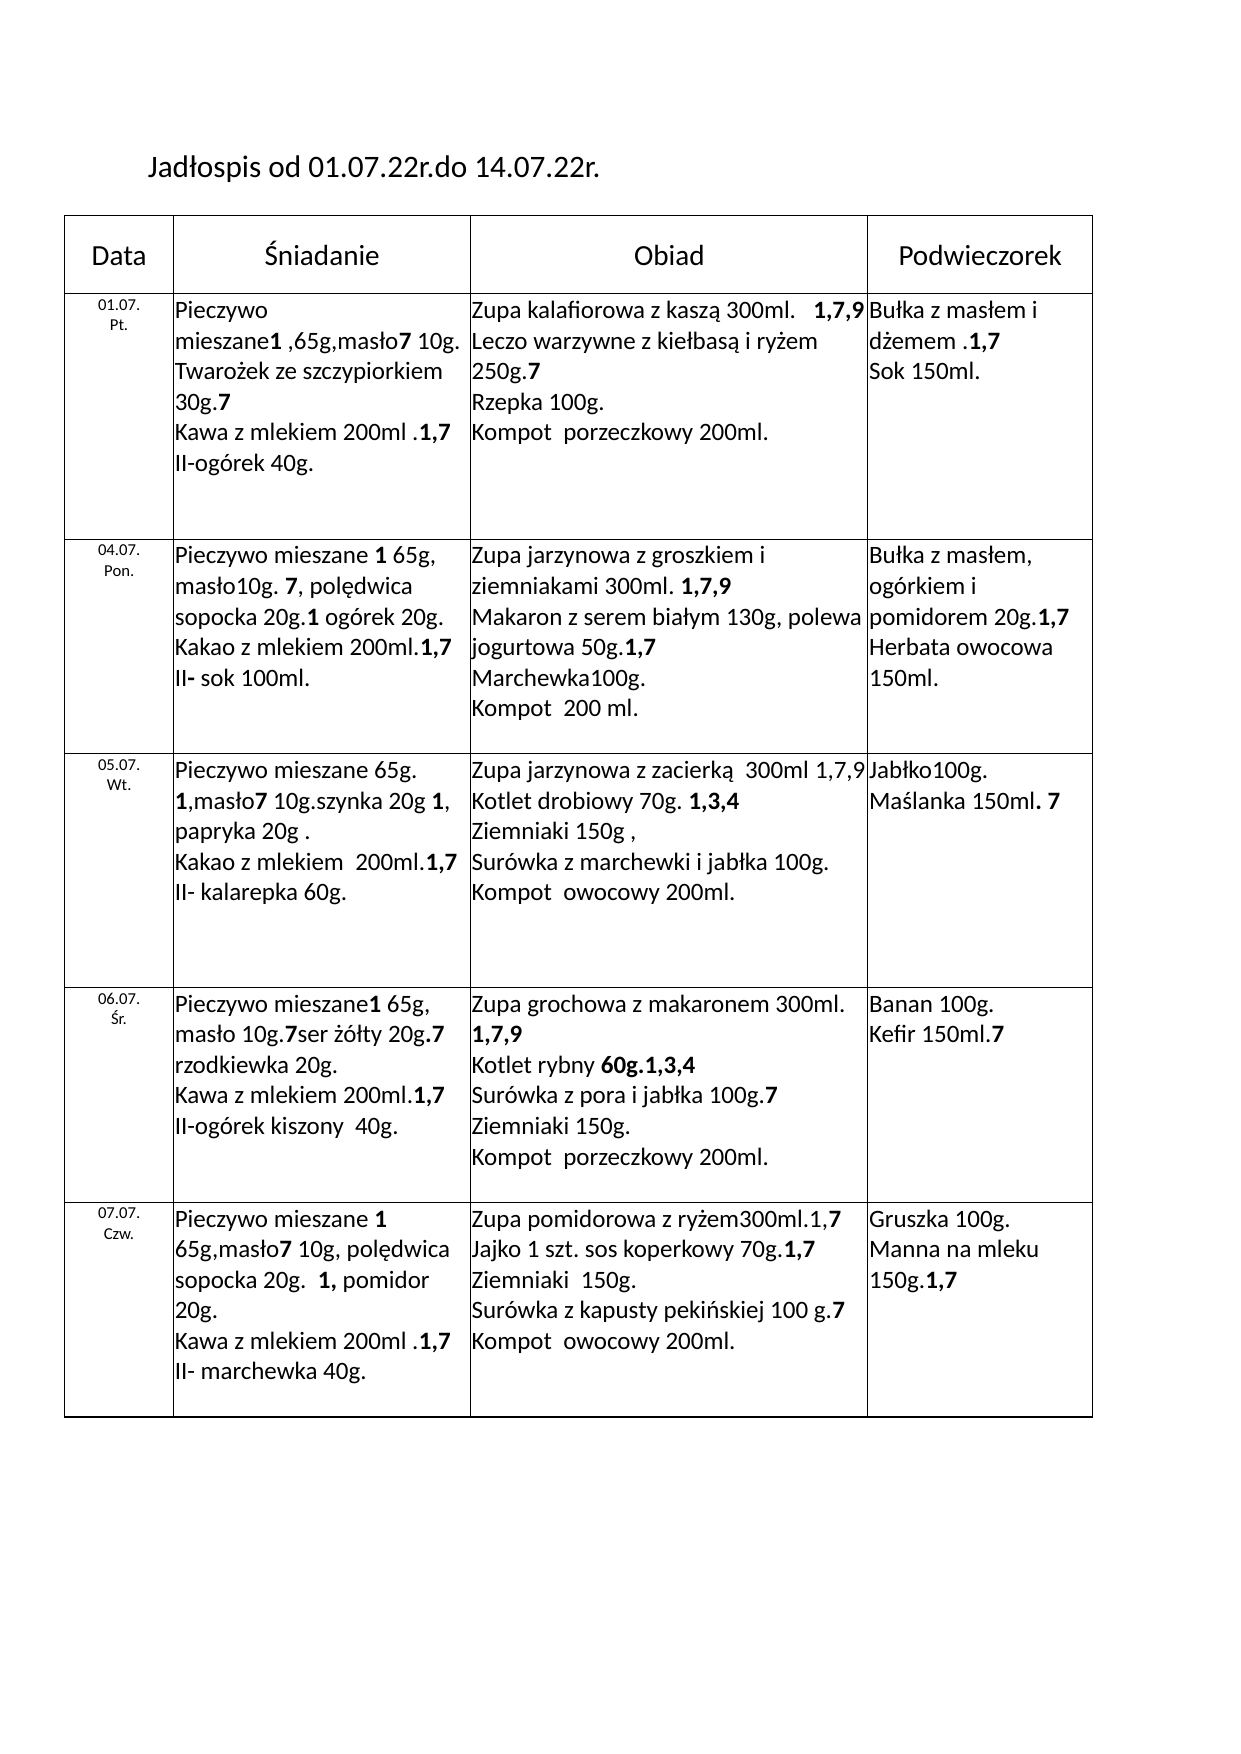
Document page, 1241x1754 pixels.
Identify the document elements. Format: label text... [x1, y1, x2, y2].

table_cell Zupa pomidorowa z ryżem300ml.1,7 Jajko 1 szt. sos koperkowy 70g.1,7 Ziemniaki 150g. Surówka z kapusty pekińskiej 100 g.7 Kompot owocowy 200ml. [471, 1203, 867, 1416]
table_cell Pieczywo mieszane 65g. 1,masło7 10g.szynka 20g 1, papryka 20g . Kakao z mlekiem 200ml.1,7 II- kalarepka 60g. [174, 754, 470, 987]
table_cell Bułka z masłem i dżemem .1,7 Sok 150ml. [868, 294, 1092, 538]
table_cell 04.07. Pon. [65, 540, 173, 753]
table_cell Gruszka 100g. Manna na mleku 150g.1,7 [868, 1203, 1092, 1416]
table_cell Zupa grochowa z makaronem 300ml. 1,7,9 Kotlet rybny 60g.1,3,4 Surówka z pora i jabłka 100g.7 Ziemniaki 150g. Kompot porzeczkowy 200ml. [471, 988, 867, 1202]
table_cell Pieczywo mieszane 1 65g,masło7 10g, polędwica sopocka 20g. 1, pomidor 20g. Kawa z mlekiem 200ml .1,7 II- marchewka 40g. [174, 1203, 470, 1416]
table_cell Zupa jarzynowa z groszkiem i ziemniakami 300ml. 1,7,9 Makaron z serem białym 130g, polewa jogurtowa 50g.1,7 Marchewka100g. Kompot 200 ml. [471, 540, 867, 753]
table_cell Pieczywo mieszane1 65g, masło 10g.7ser żółty 20g.7 rzodkiewka 20g. Kawa z mlekiem 200ml.1,7 II-ogórek kiszony 40g. [174, 988, 470, 1202]
table_cell Banan 100g. Kefir 150ml.7 [868, 988, 1092, 1202]
table_cell 07.07. Czw. [65, 1203, 173, 1416]
table_cell Zupa kalafiorowa z kaszą 300ml. 1,7,9 Leczo warzywne z kiełbasą i ryżem 250g.7 Rzepka 100g. Kompot porzeczkowy 200ml. [471, 294, 867, 538]
table_header Data [65, 216, 173, 293]
table_cell Bułka z masłem, ogórkiem i pomidorem 20g.1,7 Herbata owocowa 150ml. [868, 540, 1092, 753]
table_header Śniadanie [174, 216, 470, 293]
table_cell Jabłko100g. Maślanka 150ml. 7 [868, 754, 1092, 987]
table_cell 05.07. Wt. [65, 754, 173, 987]
table_cell 01.07. Pt. [65, 294, 173, 538]
table_cell Pieczywo mieszane 1 65g, masło10g. 7, polędwica sopocka 20g.1 ogórek 20g. Kakao z mlekiem 200ml.1,7 II- sok 100ml. [174, 540, 470, 753]
table_header Podwieczorek [868, 216, 1092, 293]
table_cell Pieczywo mieszane1 ,65g,masło7 10g. Twarożek ze szczypiorkiem 30g.7 Kawa z mlekiem 200ml .1,7 II-ogórek 40g. [174, 294, 470, 538]
table_cell Zupa jarzynowa z zacierką 300ml 1,7,9 Kotlet drobiowy 70g. 1,3,4 Ziemniaki 150g , Surówka z marchewki i jabłka 100g. Kompot owocowy 200ml. [471, 754, 867, 987]
table_header Obiad [471, 216, 867, 293]
table_cell 06.07. Śr. [65, 988, 173, 1202]
